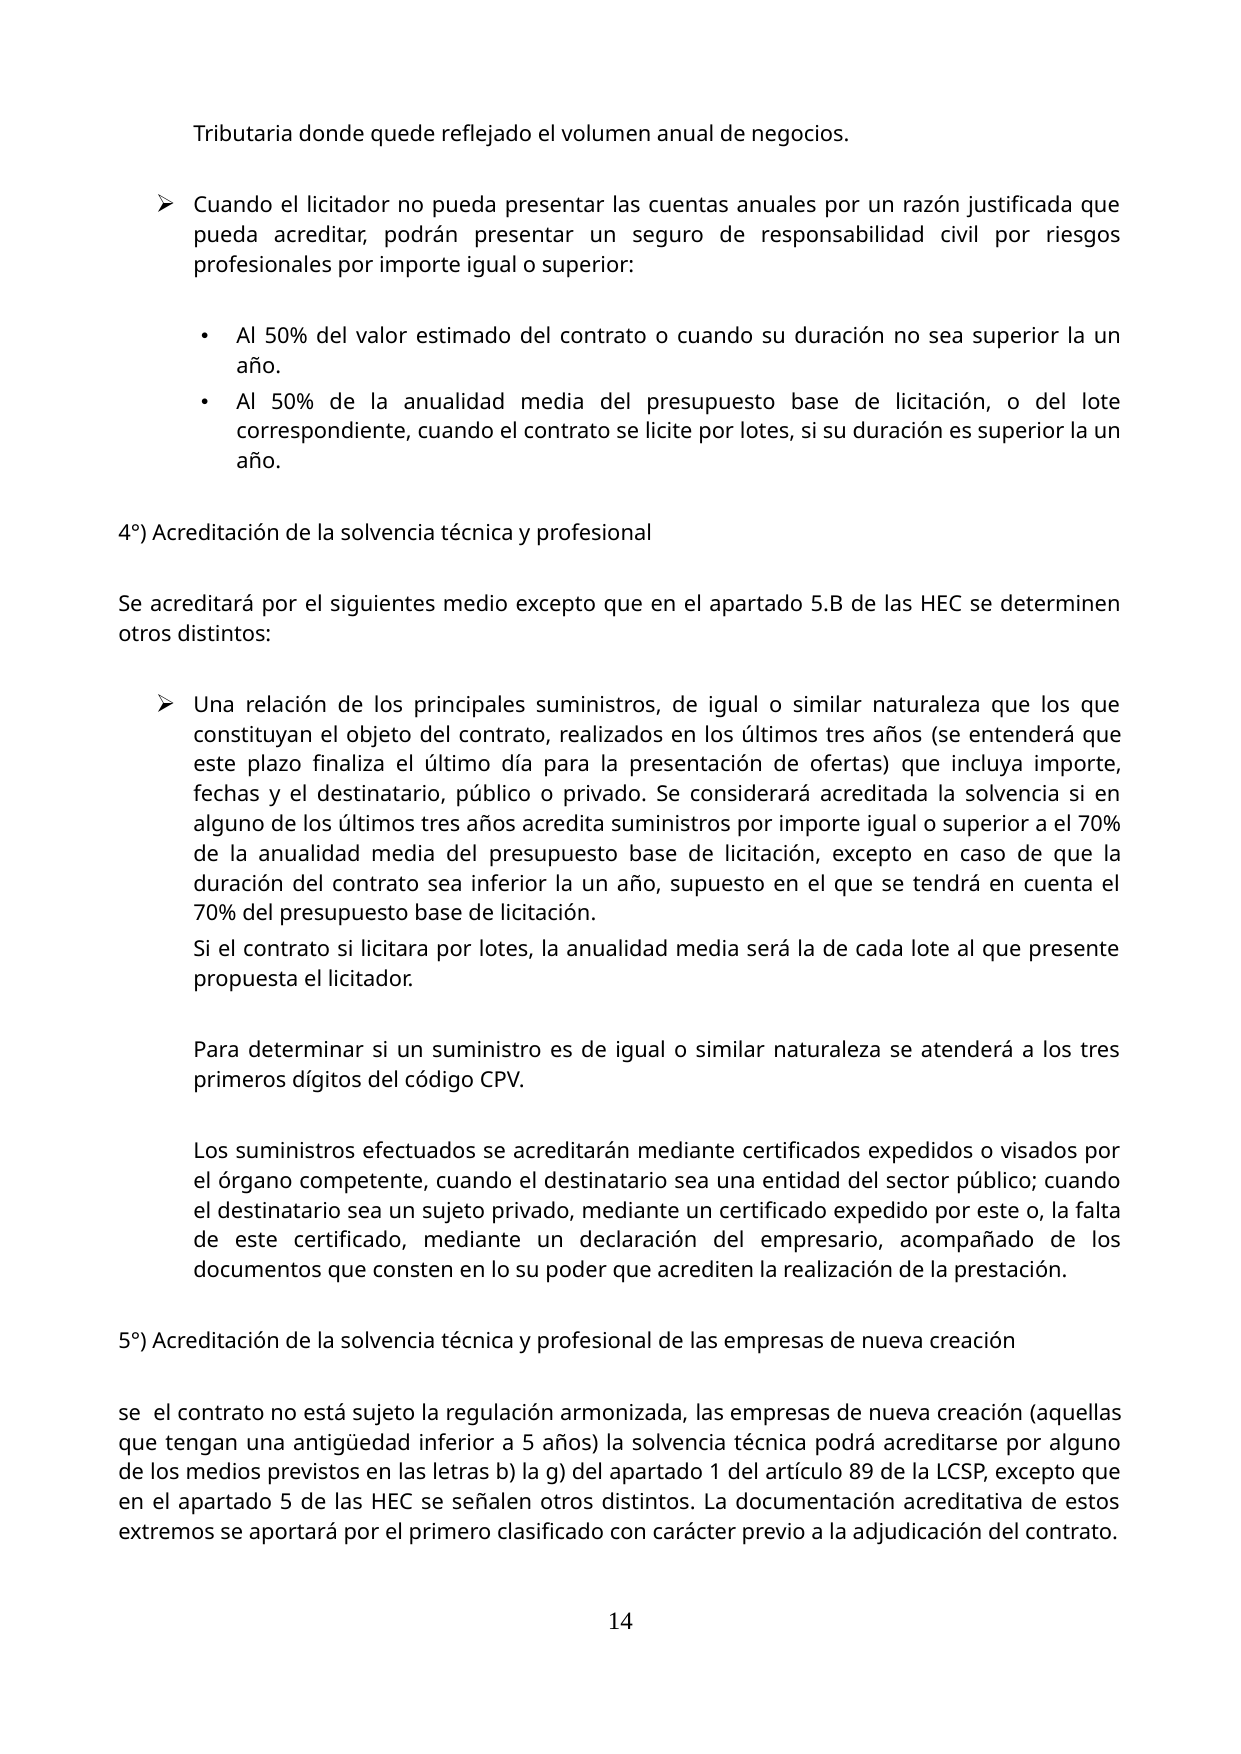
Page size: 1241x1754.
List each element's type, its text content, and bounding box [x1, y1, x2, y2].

text Se acreditará por el siguientes medio excepto que en el apartado 5.B de las HEC se determinen otros distintos: [118, 588, 1122, 647]
list Tributaria donde quede reflejado el volumen anual de negocios. [156, 118, 1122, 148]
list Una relación de los principales suministros, de igual o similar naturaleza que los que constituyan el objeto del contrato, realizados en los últimos tres años (se entenderá que este plazo finaliza el último día para la presentación de ofertas) que incluya importe, fechas y el destinatario, público o privado. Se considerará acreditada la solvencia si en alguno de los últimos tres años acredita suministros por importe igual o superior a el 70% de la anualidad media del presupuesto base de licitación, excepto en caso de que la duración del contrato sea inferior la un año, supuesto en el que se tendrá en cuenta el 70% del presupuesto base de licitación. [156, 689, 1122, 927]
text se el contrato no está sujeto la regulación armonizada, las empresas de nueva creación (aquellas que tengan una antigüedad inferior a 5 años) la solvencia técnica podrá acreditarse por alguno de los medios previstos en las letras b) la g) del apartado 1 del artículo 89 de la LCSP, excepto que en el apartado 5 de las HEC se señalen otros distintos. La documentación acreditativa de estos extremos se aportará por el primero clasificado con carácter previo a la adjudicación del contrato. [118, 1397, 1122, 1546]
list Al 50% de la anualidad media del presupuesto base de licitación, o del lote correspondiente, cuando el contrato se licite por lotes, si su duración es superior la un año. [201, 386, 1122, 475]
list Si el contrato si licitara por lotes, la anualidad media será la de cada lote al que presente propuesta el licitador. [156, 933, 1122, 992]
text 4°) Acreditación de la solvencia técnica y profesional [118, 516, 1122, 546]
list Para determinar si un suministro es de igual o similar naturaleza se atenderá a los tres primeros dígitos del código CPV. [156, 1034, 1122, 1093]
list Los suministros efectuados se acreditarán mediante certificados expedidos o visados por el órgano competente, cuando el destinatario sea una entidad del sector público; cuando el destinatario sea un sujeto privado, mediante un certificado expedido por este o, la falta de este certificado, mediante un declaración del empresario, acompañado de los documentos que consten en lo su poder que acrediten la realización de la prestación. [156, 1135, 1122, 1284]
text 5°) Acreditación de la solvencia técnica y profesional de las empresas de nueva creación [118, 1325, 1122, 1355]
list Cuando el licitador no pueda presentar las cuentas anuales por un razón justificada que pueda acreditar, podrán presentar un seguro de responsabilidad civil por riesgos profesionales por importe igual o superior: [156, 189, 1122, 279]
list Al 50% del valor estimado del contrato o cuando su duración no sea superior la un año. [201, 320, 1122, 380]
